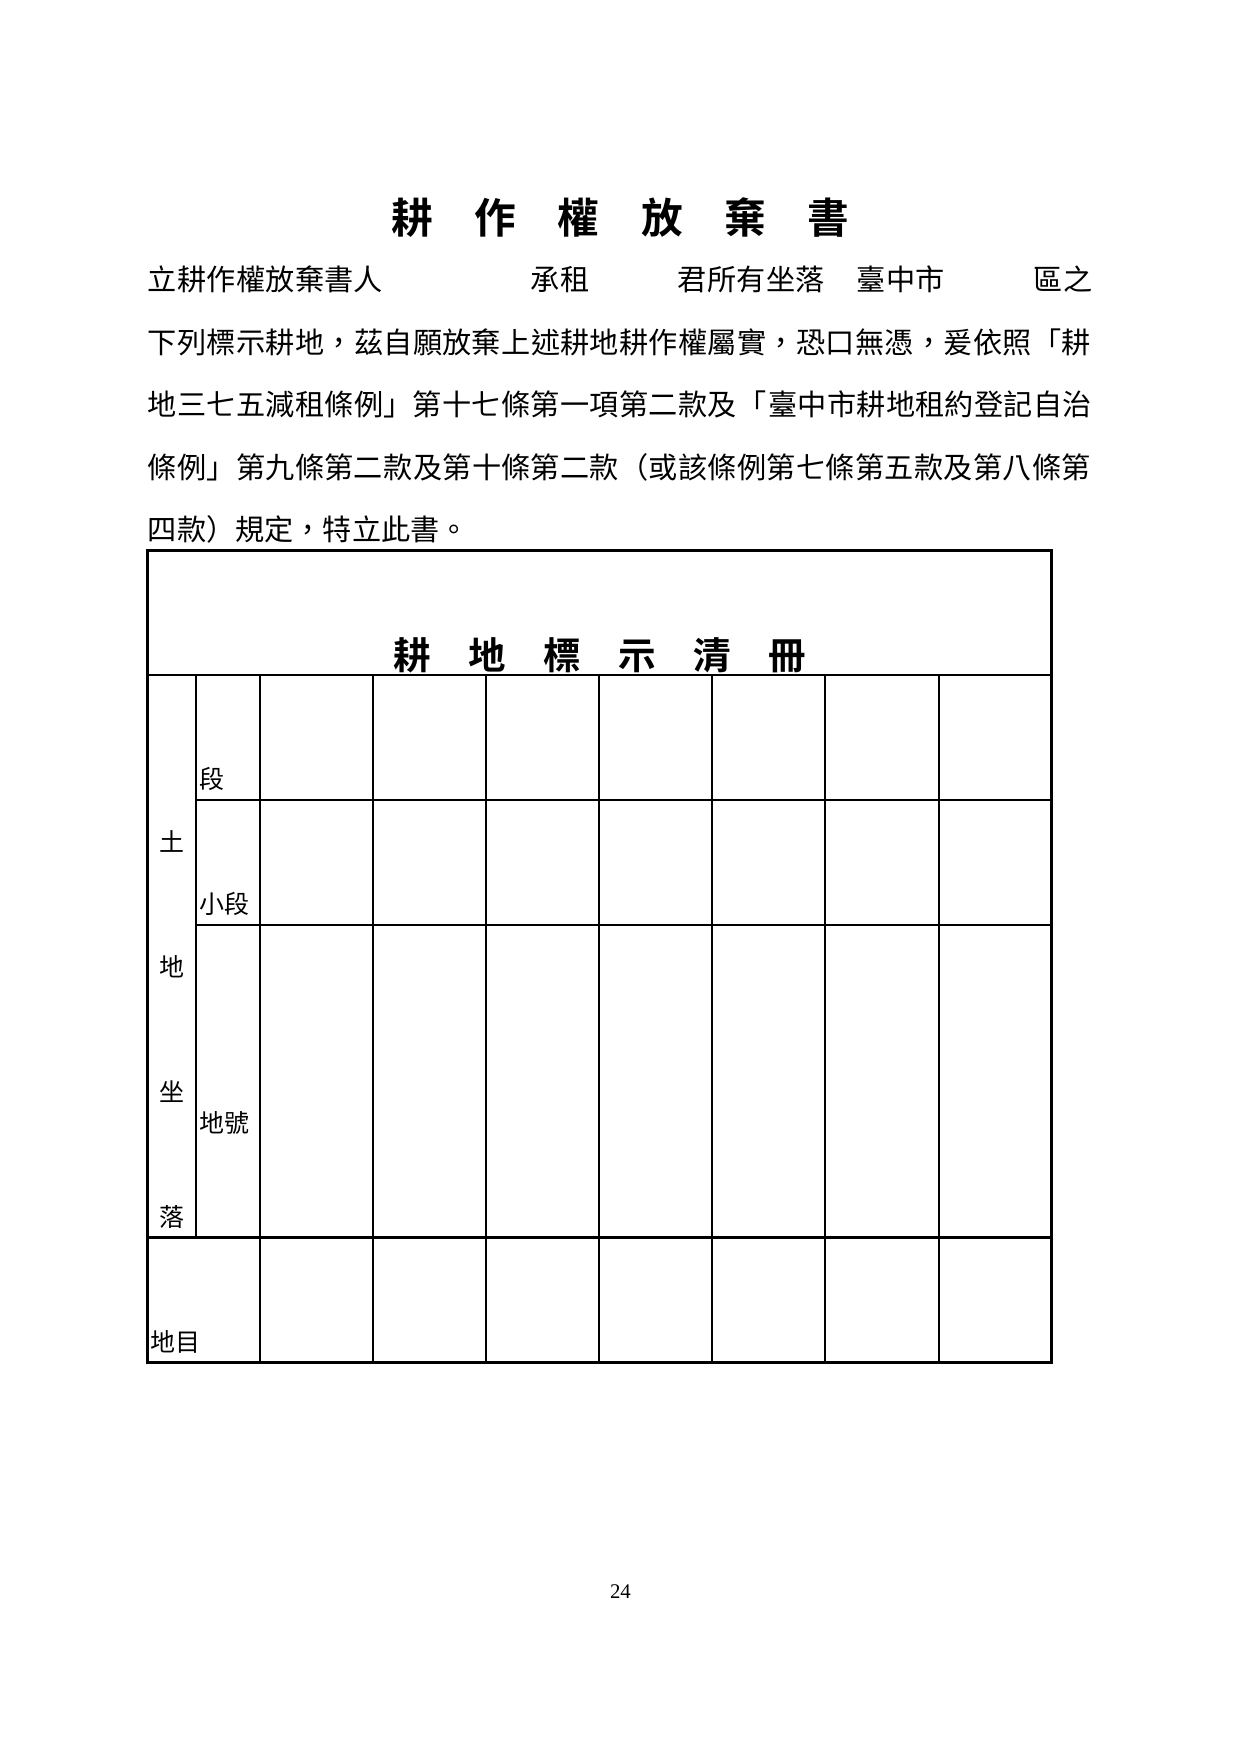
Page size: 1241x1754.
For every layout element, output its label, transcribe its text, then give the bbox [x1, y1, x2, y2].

table_cell [261, 801, 372, 924]
table_cell [940, 926, 1050, 1236]
table_cell 地目 [149, 1239, 259, 1361]
table_header 耕 地 標 示 清 冊 [149, 552, 1050, 674]
table_cell [713, 926, 824, 1236]
table_cell 土 地 坐 落 [149, 676, 195, 1236]
table_cell [600, 926, 711, 1236]
table_cell [940, 676, 1050, 799]
table_cell [487, 801, 598, 924]
table_cell 小段 [197, 801, 259, 924]
table_cell [374, 1239, 485, 1361]
table_cell 地號 [197, 926, 259, 1236]
table_cell [487, 676, 598, 799]
table_cell [826, 926, 938, 1236]
table_cell [940, 801, 1050, 924]
table_cell [261, 926, 372, 1236]
table_cell [600, 676, 711, 799]
table_cell [826, 801, 938, 924]
table_cell [713, 1239, 824, 1361]
table_cell [826, 1239, 938, 1361]
table_cell [374, 926, 485, 1236]
table_cell 段 [197, 676, 259, 799]
table_cell [713, 676, 824, 799]
text 耕 作 權 放 棄 書 [148, 174, 1092, 236]
table_cell [713, 801, 824, 924]
table_cell [600, 1239, 711, 1361]
table_cell [600, 801, 711, 924]
table_cell [374, 676, 485, 799]
table_cell [374, 801, 485, 924]
text 立耕作權放棄書人 承租 君所有坐落 臺中市 區之下列標示耕地，茲自願放棄上述耕地耕作權屬實，恐口無憑，爰依照「耕地三七五減租條例」第十七條第一項第二款及「臺中市耕地租約登記自治條例」第九條第二款及第十條第二款（或該條例第七條第五款及第八條第四款）規定，特立此書。 [148, 236, 1092, 549]
table_cell [940, 1239, 1050, 1361]
table_cell [487, 1239, 598, 1361]
table_cell [487, 926, 598, 1236]
table_cell [261, 676, 372, 799]
table_cell [261, 1239, 372, 1361]
table_cell [826, 676, 938, 799]
